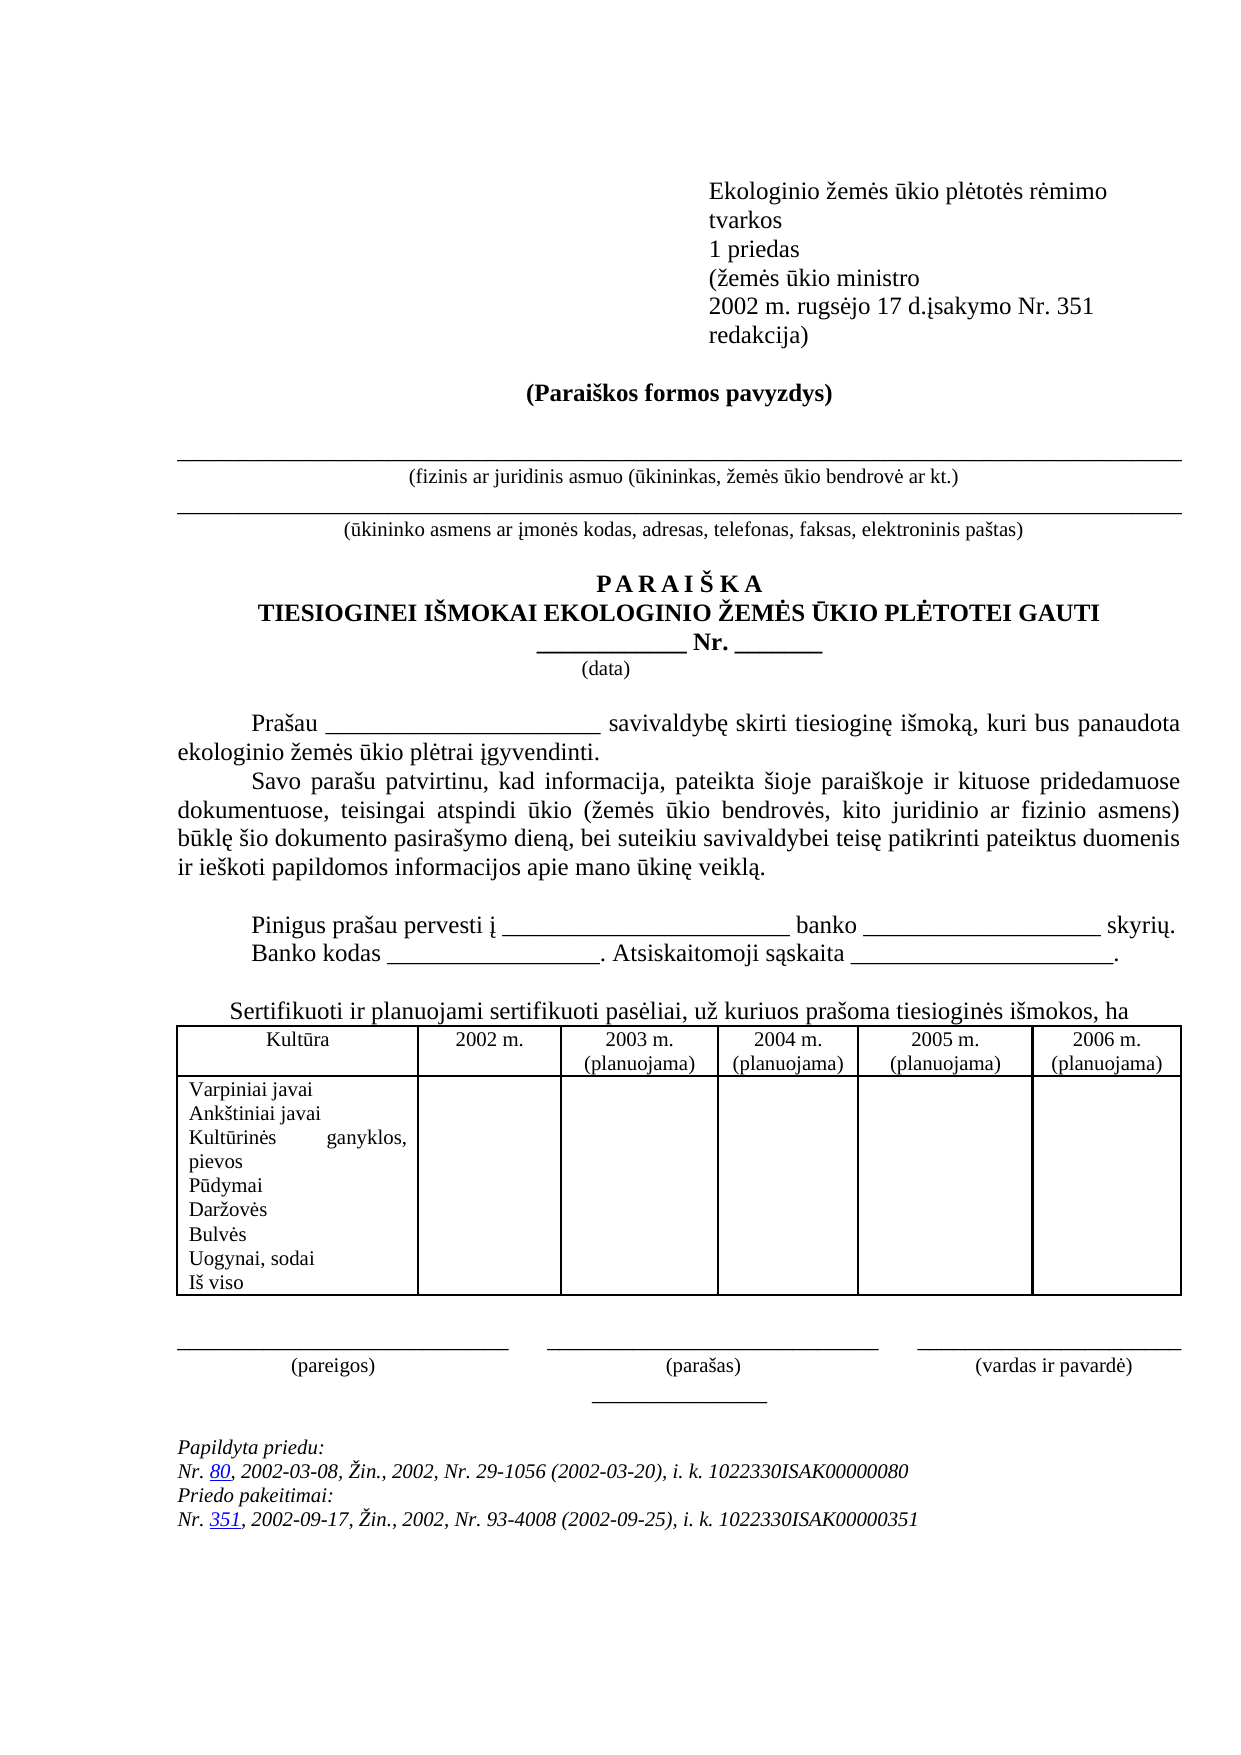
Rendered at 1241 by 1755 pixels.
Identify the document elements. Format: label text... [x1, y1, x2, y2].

table_cell [419, 1077, 560, 1294]
table_header 2004 m. (planuojama) [719, 1027, 857, 1075]
table_cell [562, 1077, 717, 1294]
table_header 2002 m. [419, 1027, 560, 1075]
text Sertifikuoti ir planuojami sertifikuoti pasėliai, už kuriuos prašoma tiesioginės išmokos, ha [177, 996, 1181, 1025]
text redakcija) [177, 320, 1181, 349]
text Priedo pakeitimai: [177, 1483, 1181, 1507]
text 1 priedas [177, 234, 1181, 263]
text P A R A I Š K A [177, 569, 1181, 598]
text Prašau ______________________ savivaldybę skirti tiesioginę išmoką, kuri bus panaudota ekologinio žemės ūkio plėtrai įgyvendinti. [177, 708, 1181, 766]
table_header 2006 m. (planuojama) [1034, 1027, 1180, 1075]
text ____________ Nr. _______ [177, 627, 1181, 656]
table_header 2003 m. (planuojama) [562, 1027, 717, 1075]
text ______________ [177, 1377, 1181, 1406]
table_cell [1034, 1077, 1180, 1294]
text (data) [177, 656, 1181, 680]
text tvarkos [177, 205, 1181, 234]
text Nr. 80, 2002-03-08, Žin., 2002, Nr. 29-1056 (2002-03-20), i. k. 1022330ISAK00000080 [177, 1459, 1181, 1483]
text (Paraiškos formos pavyzdys) [177, 378, 1181, 406]
text Savo parašu patvirtinu, kad informacija, pateikta šioje paraiškoje ir kituose pridedamuose dokumentuose, teisingai atspindi ūkio (žemės ūkio bendrovės, kito juridinio ar fizinio asmens) būklę šio dokumento pasirašymo dieną, bei suteikiu savivaldybei teisę patikrinti pateiktus duomenis ir ieškoti papildomos informacijos apie mano ūkinę veiklą. [177, 766, 1181, 881]
text (žemės ūkio ministro [177, 263, 1181, 291]
table_cell [719, 1077, 857, 1294]
table_header Kultūra [178, 1027, 417, 1075]
text (ūkininko asmens ar įmonės kodas, adresas, telefonas, faksas, elektroninis paštas) [177, 517, 1181, 541]
text (pareigos) (parašas) (vardas ir pavardė) [177, 1353, 1181, 1377]
text Ekologinio žemės ūkio plėtotės rėmimo [177, 176, 1181, 205]
text Papildyta priedu: [177, 1435, 1181, 1459]
text 2002 m. rugsėjo 17 d.įsakymo Nr. 351 [177, 291, 1181, 320]
table_header 2005 m. (planuojama) [859, 1027, 1031, 1075]
table_cell Varpiniai javai Ankštiniai javai Kultūrinės ganyklos, pievos Pūdymai Daržovės Bulvės Uogynai, sodai Iš viso [178, 1077, 417, 1294]
table_cell [859, 1077, 1031, 1294]
text Banko kodas _________________. Atsiskaitomoji sąskaita _____________________. [177, 938, 1181, 967]
text Nr. 351, 2002-09-17, Žin., 2002, Nr. 93-4008 (2002-09-25), i. k. 1022330ISAK00000351 [177, 1507, 1181, 1531]
text (fizinis ar juridinis asmuo (ūkininkas, žemės ūkio bendrovė ar kt.) [177, 464, 1181, 488]
text TIESIOGINEI IŠMOKAI EKOLOGINIO ŽEMĖS ŪKIO PLĖTOTEI GAUTI [177, 598, 1181, 627]
text Pinigus prašau pervesti į _______________________ banko ___________________ skyrių. [177, 910, 1181, 938]
